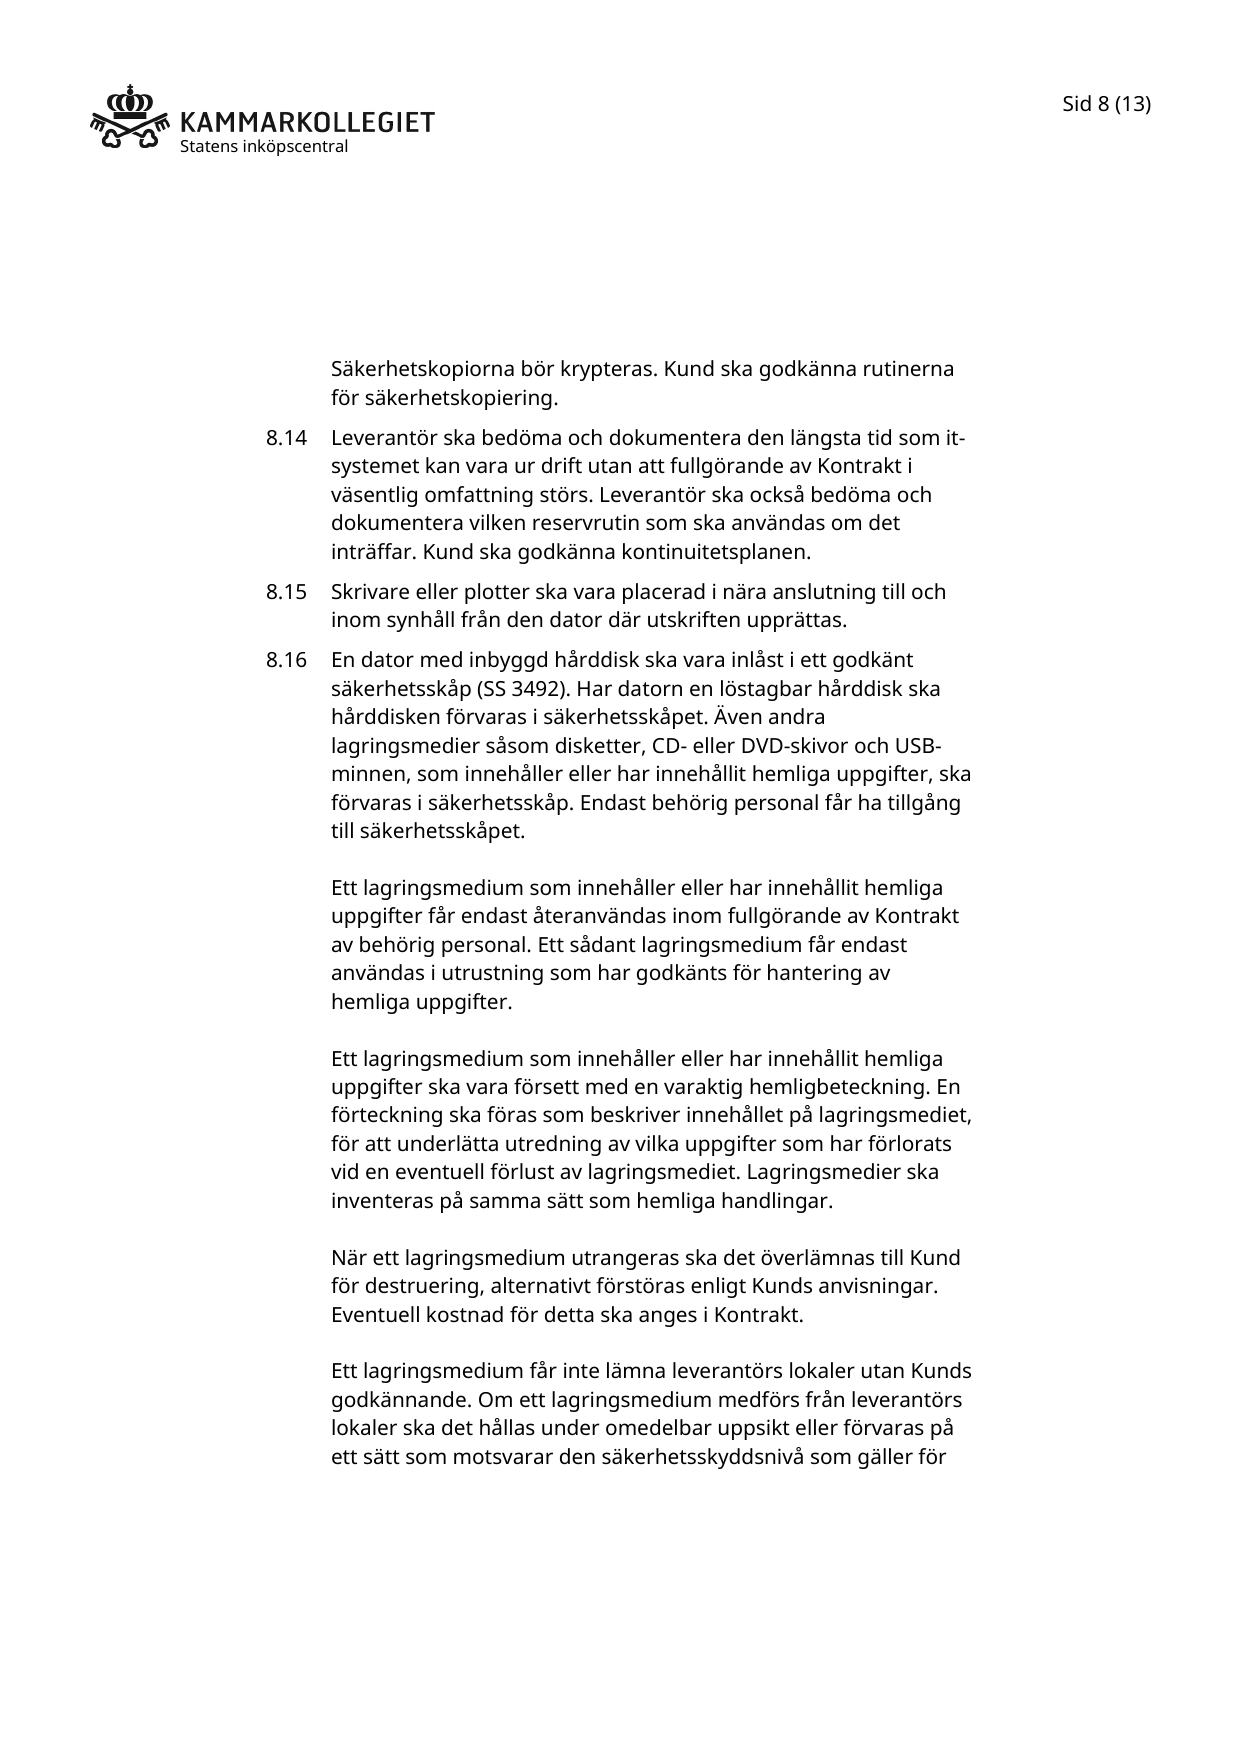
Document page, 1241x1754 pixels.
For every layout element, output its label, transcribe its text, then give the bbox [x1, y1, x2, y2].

subtitle Leverantör ska bedöma och dokumentera den längsta tid som it-systemet kan vara ur drift utan att fullgörande av Kontrakt i väsentlig omfattning störs. Leverantör ska också bedöma och dokumentera vilken reservrutin som ska användas om det inträffar. Kund ska godkänna kontinuitetsplanen. [266, 423, 974, 565]
picture [90, 83, 435, 148]
subtitle En dator med inbyggd hårddisk ska vara inlåst i ett godkänt säkerhetsskåp (SS 3492). Har datorn en löstagbar hårddisk ska hårddisken förvaras i säkerhetsskåpet. Även andra lagringsmedier såsom disketter, CD- eller DVD-skivor och USB-minnen, som innehåller eller har innehållit hemliga uppgifter, ska förvaras i säkerhetsskåp. Endast behörig personal får ha tillgång till säkerhetsskåpet. Ett lagringsmedium som innehåller eller har innehållit hemliga uppgifter får endast återanvändas inom fullgörande av Kontrakt av behörig personal. Ett sådant lagringsmedium får endast användas i utrustning som har godkänts för hantering av hemliga uppgifter. Ett lagringsmedium som innehåller eller har innehållit hemliga uppgifter ska vara försett med en varaktig hemligbeteckning. En förteckning ska föras som beskriver innehållet på lagringsmediet, för att underlätta utredning av vilka uppgifter som har förlorats vid en eventuell förlust av lagringsmediet. Lagringsmedier ska inventeras på samma sätt som hemliga handlingar. När ett lagringsmedium utrangeras ska det överlämnas till Kund för destruering, alternativt förstöras enligt Kunds anvisningar. Eventuell kostnad för detta ska anges i Kontrakt. Ett lagringsmedium får inte lämna leverantörs lokaler utan Kunds godkännande. Om ett lagringsmedium medförs från leverantörs lokaler ska det hållas under omedelbar uppsikt eller förvaras på ett sätt som motsvarar den säkerhetsskyddsnivå som gäller för [266, 646, 974, 1470]
subtitle Skrivare eller plotter ska vara placerad i nära anslutning till och inom synhåll från den dator där utskriften upprättas. [266, 577, 974, 634]
subtitle Säkerhetskopiorna bör krypteras. Kund ska godkänna rutinerna för säkerhetskopiering. [266, 354, 974, 411]
